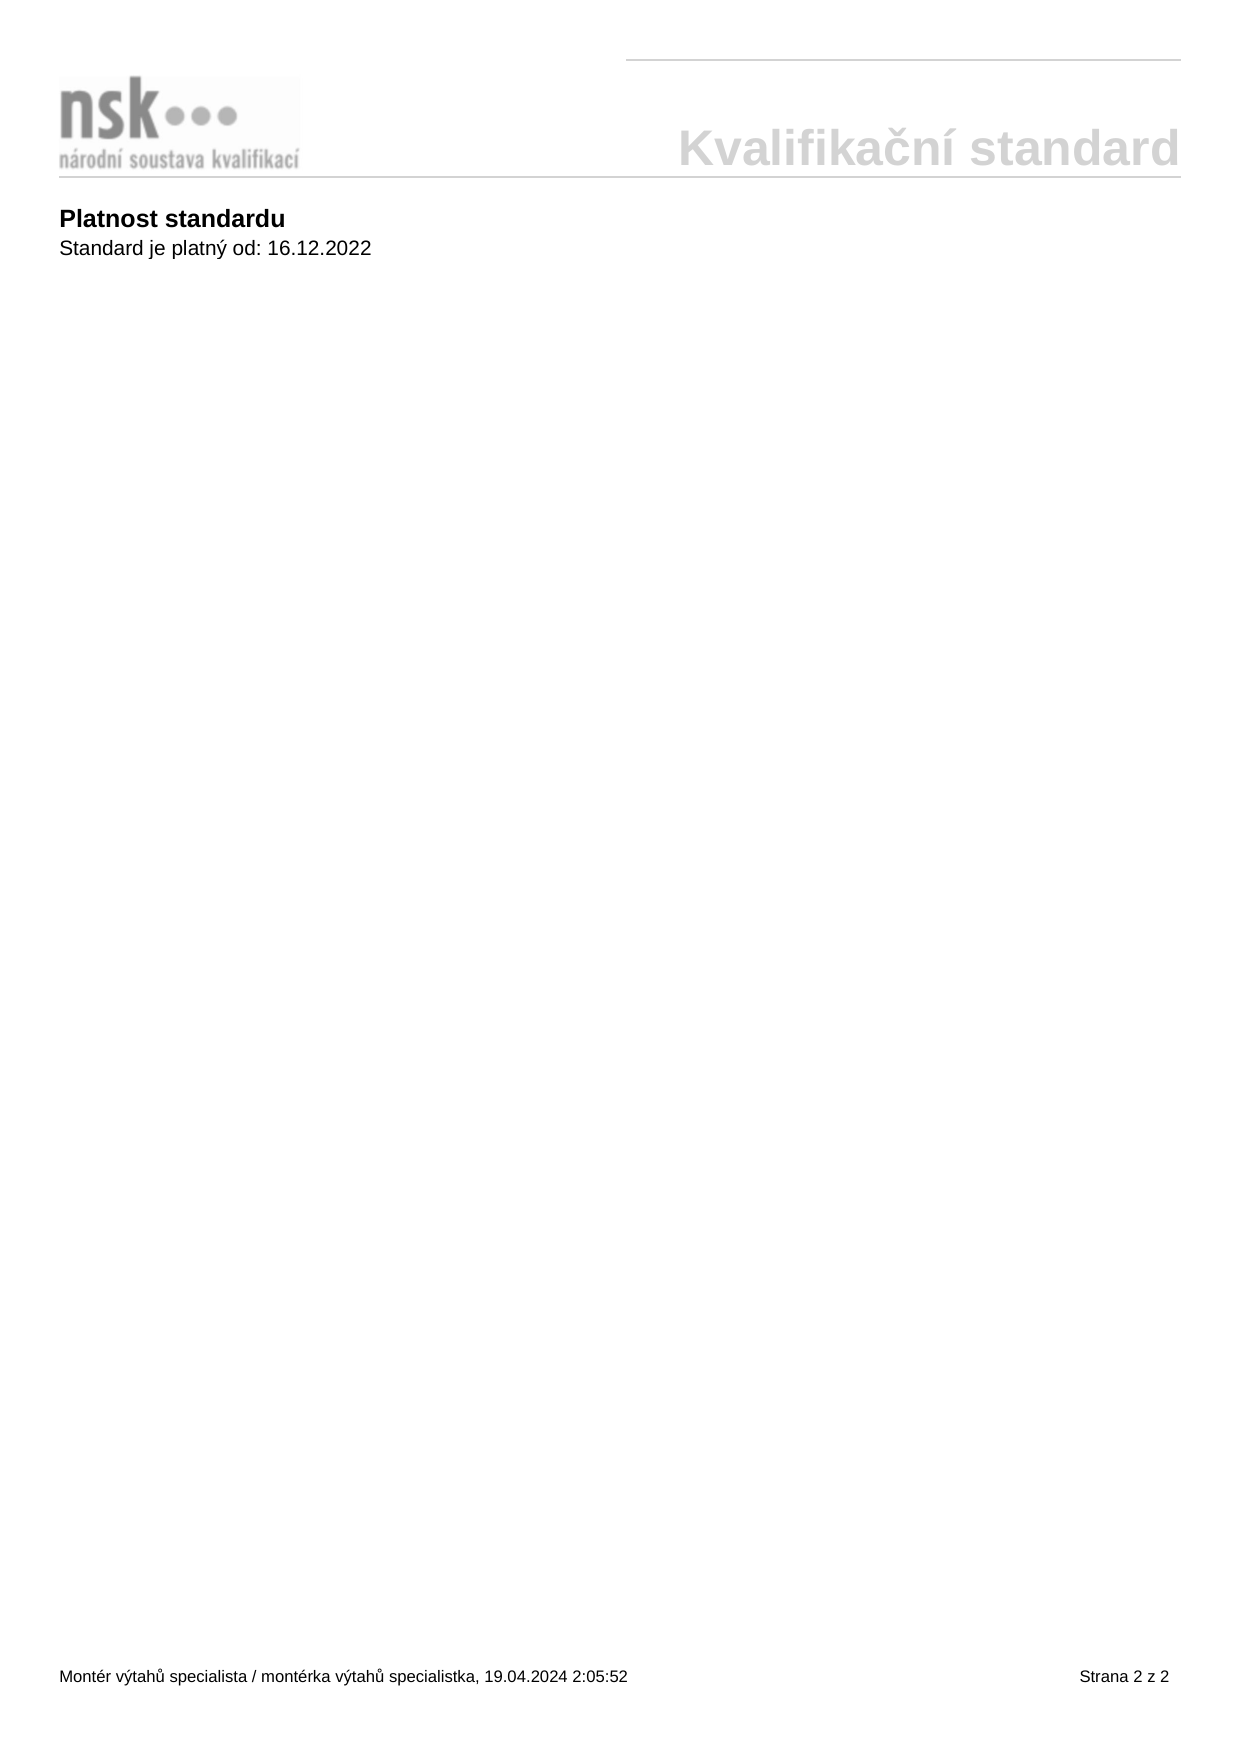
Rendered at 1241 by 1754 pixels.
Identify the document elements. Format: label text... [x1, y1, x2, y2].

table_cell [862, 859, 1093, 1159]
table_cell Platnost standardu [59, 200, 1181, 236]
table_cell [862, 194, 1093, 200]
table_cell [1093, 1159, 1169, 1409]
table_cell [1169, 559, 1181, 859]
table_cell [59, 171, 483, 176]
table_cell [1169, 1159, 1181, 1409]
table_cell [862, 1409, 1093, 1658]
table_cell [484, 1409, 620, 1658]
table_cell [484, 171, 620, 176]
table_cell [59, 1159, 483, 1409]
table_cell [484, 559, 620, 859]
table_cell [1093, 1409, 1169, 1658]
table_cell [620, 1409, 626, 1658]
table_cell [59, 559, 483, 859]
table_cell [626, 1409, 862, 1658]
table_cell [1093, 259, 1169, 559]
table_cell [1093, 559, 1169, 859]
table_cell [1093, 194, 1169, 200]
table_cell [59, 194, 483, 200]
table_cell [1169, 1409, 1181, 1658]
table_cell [626, 1159, 862, 1409]
table_cell [626, 559, 862, 859]
table_cell [1169, 259, 1181, 559]
picture [58, 59, 621, 171]
table_cell [620, 859, 626, 1159]
table_cell [484, 259, 620, 559]
table_cell [862, 559, 1093, 859]
table_cell [484, 194, 620, 200]
table_cell [621, 59, 626, 170]
table_cell [862, 1159, 1093, 1409]
table_cell [59, 178, 1181, 194]
table_cell Strana 2 z 2 [862, 1658, 1169, 1694]
table_cell [1169, 859, 1181, 1159]
table_cell [620, 259, 626, 559]
table_cell [1169, 194, 1181, 200]
table_cell [626, 859, 862, 1159]
table_cell [626, 194, 862, 200]
table_cell [59, 1409, 483, 1658]
table_cell [59, 859, 483, 1159]
table_cell Standard je platný od: 16.12.2022 [59, 236, 1181, 259]
table_cell [484, 859, 620, 1159]
table_cell [620, 1159, 626, 1409]
table_cell [626, 259, 862, 559]
table_cell [862, 259, 1093, 559]
table_cell Kvalifikační standard [626, 61, 1181, 176]
table_cell [484, 1159, 620, 1409]
table_cell [59, 259, 483, 559]
table_cell [620, 559, 626, 859]
table_cell Montér výtahů specialista / montérka výtahů specialistka, 19.04.2024 2:05:52 [59, 1658, 862, 1694]
table_cell [1169, 1658, 1181, 1694]
table_cell [1093, 859, 1169, 1159]
